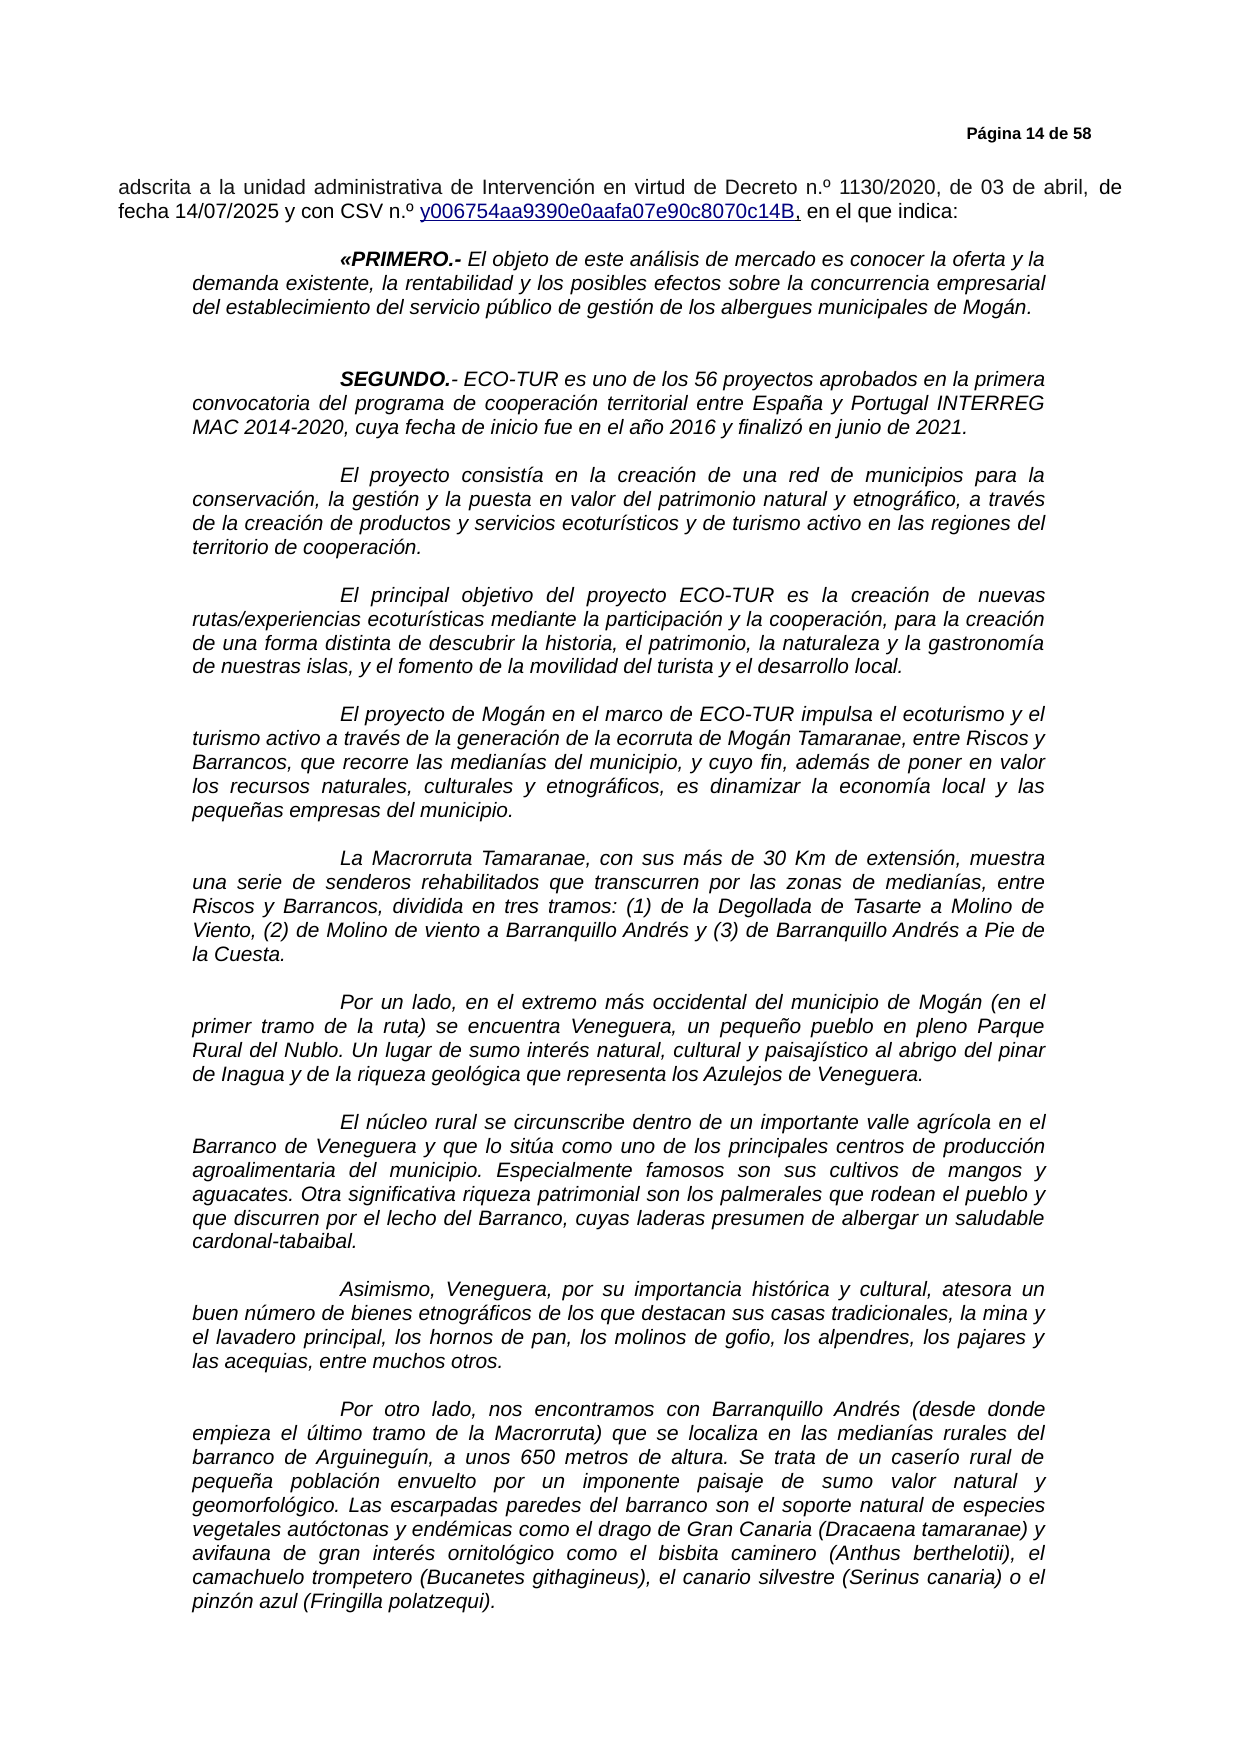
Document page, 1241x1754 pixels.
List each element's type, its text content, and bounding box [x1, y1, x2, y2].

text El núcleo rural se circunscribe dentro de un importante valle agrícola en el Barranco de Veneguera y que lo sitúa como uno de los principales centros de producción agroalimentaria del municipio. Especialmente famosos son sus cultivos de mangos y aguacates. Otra significativa riqueza patrimonial son los palmerales que rodean el pueblo y que discurren por el lecho del Barranco, cuyas laderas presumen de albergar un saludable cardonal-tabaibal. [192, 1109, 1048, 1253]
text El proyecto consistía en la creación de una red de municipios para la conservación, la gestión y la puesta en valor del patrimonio natural y etnográfico, a través de la creación de productos y servicios ecoturísticos y de turismo activo en las regiones del territorio de cooperación. [192, 463, 1048, 558]
text «PRIMERO.- El objeto de este análisis de mercado es conocer la oferta y la demanda existente, la rentabilidad y los posibles efectos sobre la concurrencia empresarial del establecimiento del servicio público de gestión de los albergues municipales de Mogán. [192, 247, 1048, 319]
text Por un lado, en el extremo más occidental del municipio de Mogán (en el primer tramo de la ruta) se encuentra Veneguera, un pequeño pueblo en pleno Parque Rural del Nublo. Un lugar de sumo interés natural, cultural y paisajístico al abrigo del pinar de Inagua y de la riqueza geológica que representa los Azulejos de Veneguera. [192, 990, 1048, 1086]
text Por otro lado, nos encontramos con Barranquillo Andrés (desde donde empieza el último tramo de la Macrorruta) que se localiza en las medianías rurales del barranco de Arguineguín, a unos 650 metros de altura. Se trata de un caserío rural de pequeña población envuelto por un imponente paisaje de sumo valor natural y geomorfológico. Las escarpadas paredes del barranco son el soporte natural de especies vegetales autóctonas y endémicas como el drago de Gran Canaria (Dracaena tamaranae) y avifauna de gran interés ornitológico como el bisbita caminero (Anthus berthelotii), el camachuelo trompetero (Bucanetes githagineus), el canario silvestre (Serinus canaria) o el pinzón azul (Fringilla polatzequi). [192, 1397, 1048, 1613]
text El proyecto de Mogán en el marco de ECO-TUR impulsa el ecoturismo y el turismo activo a través de la generación de la ecorruta de Mogán Tamaranae, entre Riscos y Barrancos, que recorre las medianías del municipio, y cuyo fin, además de poner en valor los recursos naturales, culturales y etnográficos, es dinamizar la economía local y las pequeñas empresas del municipio. [192, 702, 1048, 822]
text adscrita a la unidad administrativa de Intervención en virtud de Decreto n.º 1130/2020, de 03 de abril, de fecha 14/07/2025 y con CSV n.º y006754aa9390e0aafa07e90c8070c14B, en el que indica: [118, 175, 1122, 223]
text El principal objetivo del proyecto ECO-TUR es la creación de nuevas rutas/experiencias ecoturísticas mediante la participación y la cooperación, para la creación de una forma distinta de descubrir la historia, el patrimonio, la naturaleza y la gastronomía de nuestras islas, y el fomento de la movilidad del turista y el desarrollo local. [192, 582, 1048, 678]
text SEGUNDO.- ECO-TUR es uno de los 56 proyectos aprobados en la primera convocatoria del programa de cooperación territorial entre España y Portugal INTERREG MAC 2014-2020, cuya fecha de inicio fue en el año 2016 y finalizó en junio de 2021. [192, 367, 1048, 439]
text Asimismo, Veneguera, por su importancia histórica y cultural, atesora un buen número de bienes etnográficos de los que destacan sus casas tradicionales, la mina y el lavadero principal, los hornos de pan, los molinos de gofio, los alpendres, los pajares y las acequias, entre muchos otros. [192, 1277, 1048, 1373]
text La Macrorruta Tamaranae, con sus más de 30 Km de extensión, muestra una serie de senderos rehabilitados que transcurren por las zonas de medianías, entre Riscos y Barrancos, dividida en tres tramos: (1) de la Degollada de Tasarte a Molino de Viento, (2) de Molino de viento a Barranquillo Andrés y (3) de Barranquillo Andrés a Pie de la Cuesta. [192, 846, 1048, 966]
